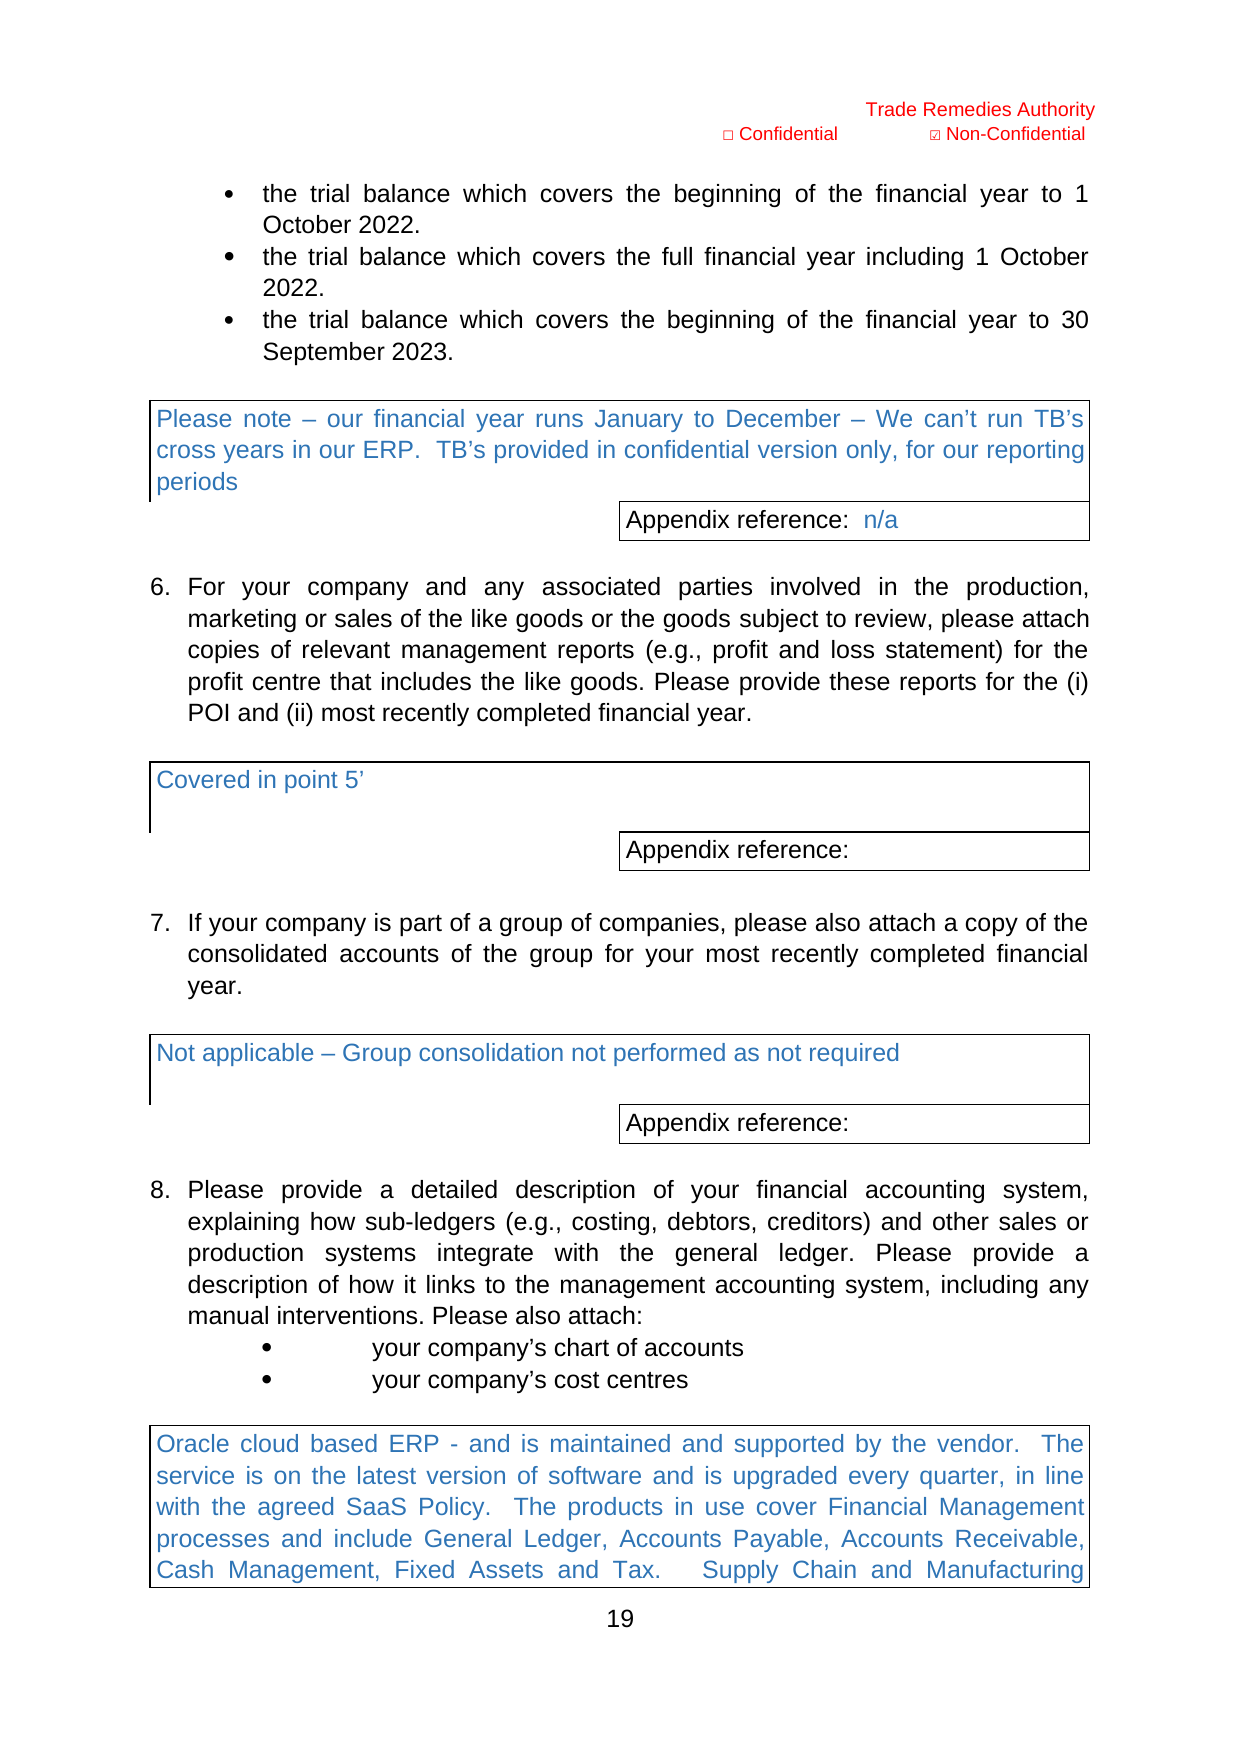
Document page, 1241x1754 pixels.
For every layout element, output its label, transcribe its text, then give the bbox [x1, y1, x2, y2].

list If your company is part of a group of companies, please also attach a copy of the consolidated accounts of the group for your most recently completed financial year. [150, 908, 1090, 1000]
table_header Covered in point 5’ [151, 763, 1089, 831]
list your company’s chart of accounts [262, 1333, 1090, 1362]
list Please provide a detailed description of your financial accounting system, explaining how sub-ledgers (e.g., costing, debtors, creditors) and other sales or production systems integrate with the general ledger. Please provide a description of how it links to the management accounting system, including any manual interventions. Please also attach: [150, 1175, 1090, 1330]
table_header Not applicable – Group consolidation not performed as not required [151, 1035, 1089, 1104]
list the trial balance which covers the beginning of the financial year to 1 October 2022. [225, 179, 1090, 239]
table_cell [150, 1105, 619, 1142]
table_header Oracle cloud based ERP - and is maintained and supported by the vendor. The service is on the latest version of software and is upgraded every quarter, in line with the agreed SaaS Policy. The products in use cover Financial Management processes and include General Ledger, Accounts Payable, Accounts Receivable, Cash Management, Fixed Assets and Tax. Supply Chain and Manufacturing [151, 1426, 1089, 1587]
table_header Please note – our financial year runs January to December – We can’t run TB’s cross years in our ERP. TB’s provided in confidential version only, for our reporting periods [151, 401, 1089, 501]
table_cell [150, 502, 619, 539]
table_cell Appendix reference: n/a [620, 502, 1089, 539]
list For your company and any associated parties involved in the production, marketing or sales of the like goods or the goods subject to review, please attach copies of relevant management reports (e.g., profit and loss statement) for the profit centre that includes the like goods. Please provide these reports for the (i) POI and (ii) most recently completed financial year. [150, 572, 1090, 727]
list your company’s cost centres [262, 1364, 1090, 1393]
table_cell Appendix reference: [620, 833, 1089, 870]
table_cell [150, 833, 619, 870]
list the trial balance which covers the beginning of the financial year to 30 September 2023. [225, 305, 1090, 365]
list the trial balance which covers the full financial year including 1 October 2022. [225, 242, 1090, 302]
table_cell Appendix reference: [620, 1105, 1089, 1142]
